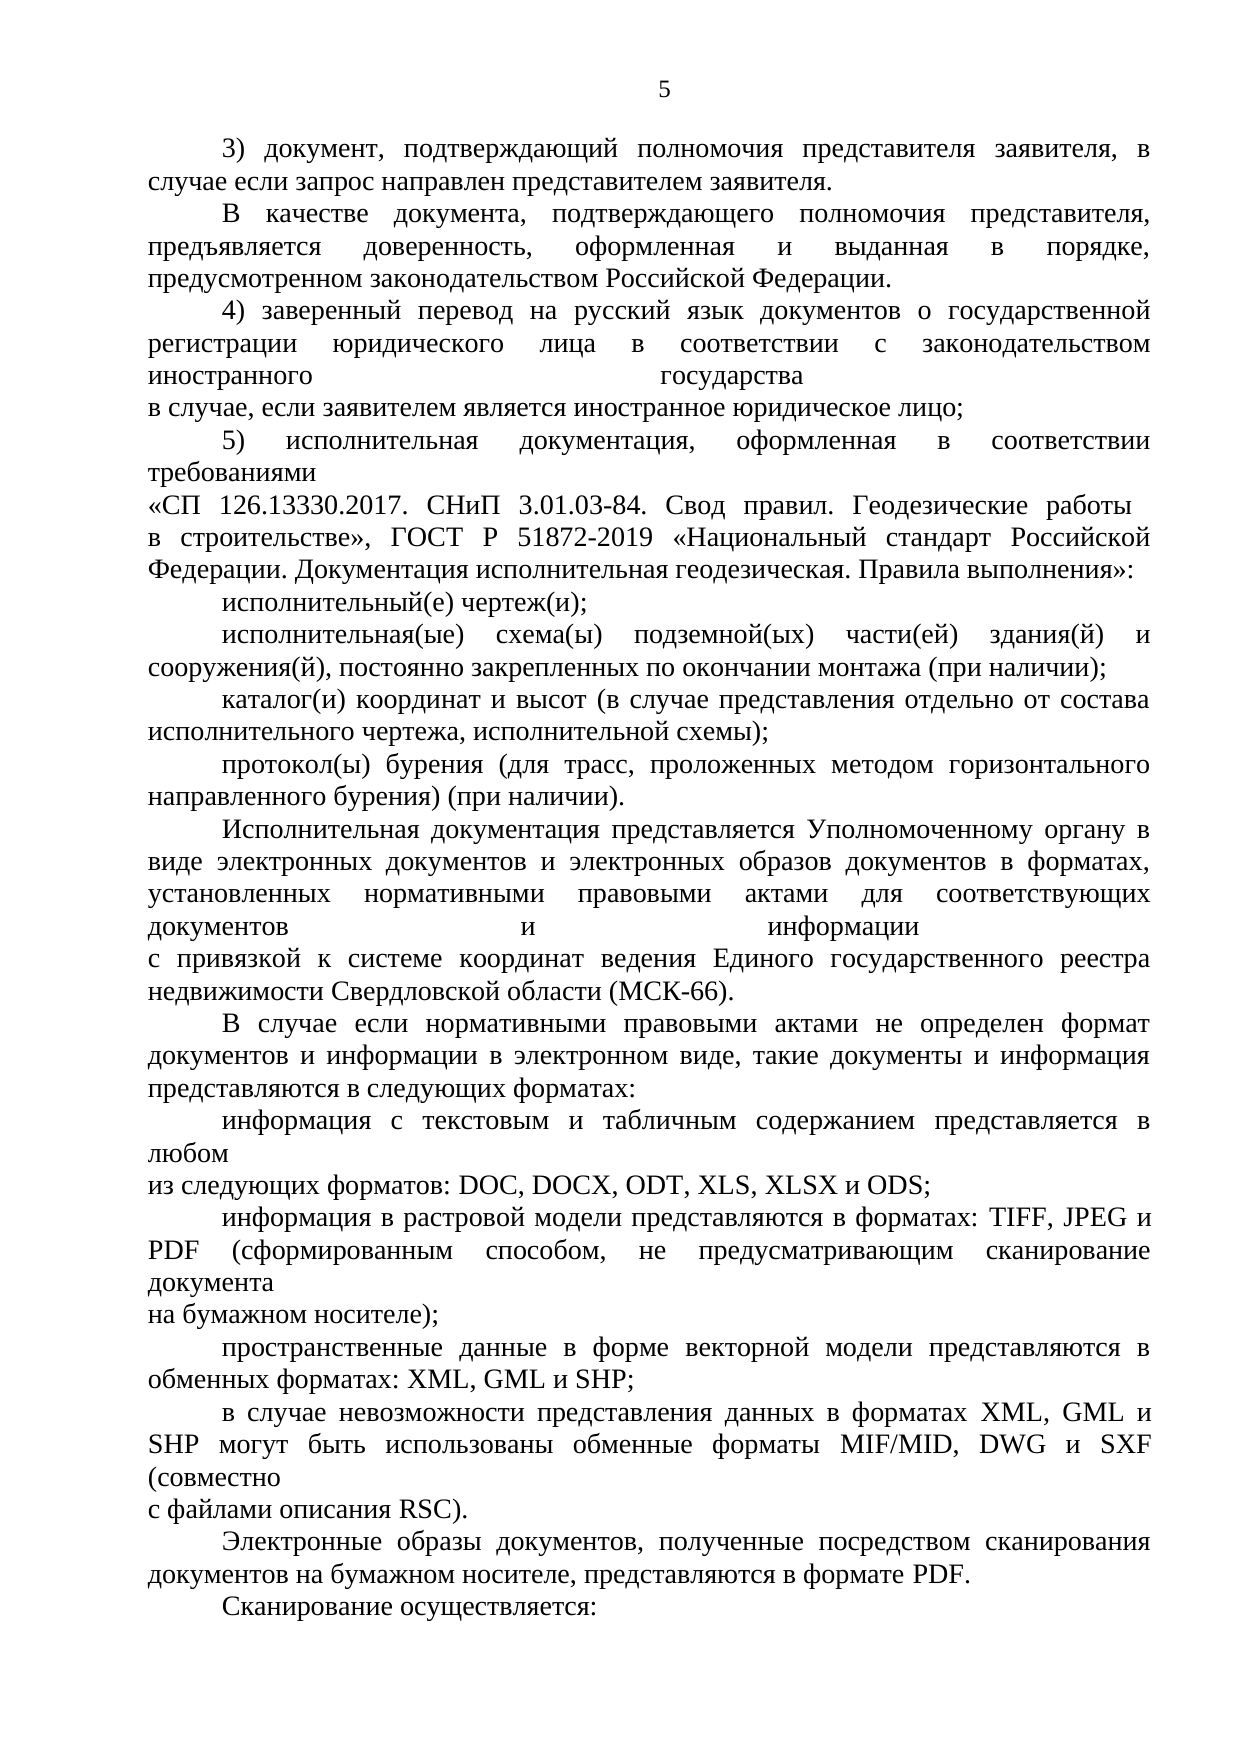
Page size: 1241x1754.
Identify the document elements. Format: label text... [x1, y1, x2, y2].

text исполнительная(ые) схема(ы) подземной(ых) части(ей) здания(й) и сооружения(й), постоянно закрепленных по окончании монтажа (при наличии); [148, 617, 1152, 682]
text В качестве документа, подтверждающего полномочия представителя, предъявляется доверенность, оформленная и выданная в порядке, предусмотренном законодательством Российской Федерации. [148, 196, 1152, 293]
text Электронные образы документов, полученные посредством сканирования документов на бумажном носителе, представляются в формате PDF. [148, 1524, 1152, 1589]
text В случае если нормативными правовыми актами не определен формат документов и информации в электронном виде, такие документы и информация представляются в следующих форматах: [148, 1006, 1152, 1103]
text Исполнительная документация представляется Уполномоченному органу в виде электронных документов и электронных образов документов в форматах, установленных нормативными правовыми актами для соответствующих документов и информации с привязкой к системе координат ведения Единого государственного реестра недвижимости Свердловской области (МСК-66). [148, 812, 1152, 1006]
text исполнительный(е) чертеж(и); [148, 585, 1152, 617]
text в случае невозможности представления данных в форматах XML, GML и SHP могут быть использованы обменные форматы MIF/MID, DWG и SXF (совместно с файлами описания RSC). [148, 1395, 1152, 1524]
text информация с текстовым и табличным содержанием представляется в любом из следующих форматов: DOC, DOCX, ODT, XLS, XLSX и ODS; [148, 1103, 1152, 1200]
text протокол(ы) бурения (для трасс, проложенных методом горизонтального направленного бурения) (при наличии). [148, 747, 1152, 812]
text 5) исполнительная документация, оформленная в соответствии требованиями «СП 126.13330.2017. СНиП 3.01.03-84. Свод правил. Геодезические работы в строительстве», ГОСТ Р 51872-2019 «Национальный стандарт Российской Федерации. Документация исполнительная геодезическая. Правила выполнения»: [148, 423, 1152, 585]
text Сканирование осуществляется: [148, 1589, 1152, 1622]
text 3) документ, подтверждающий полномочия представителя заявителя, в случае если запрос направлен представителем заявителя. [148, 131, 1152, 196]
text 4) заверенный перевод на русский язык документов о государственной регистрации юридического лица в соответствии с законодательством иностранного государства в случае, если заявителем является иностранное юридическое лицо; [148, 293, 1152, 423]
text каталог(и) координат и высот (в случае представления отдельно от состава исполнительного чертежа, исполнительной схемы); [148, 682, 1152, 747]
text информация в растровой модели представляются в форматах: TIFF, JPEG и PDF (сформированным способом, не предусматривающим сканирование документа на бумажном носителе); [148, 1200, 1152, 1330]
text пространственные данные в форме векторной модели представляются в обменных форматах: XML, GML и SHP; [148, 1330, 1152, 1395]
